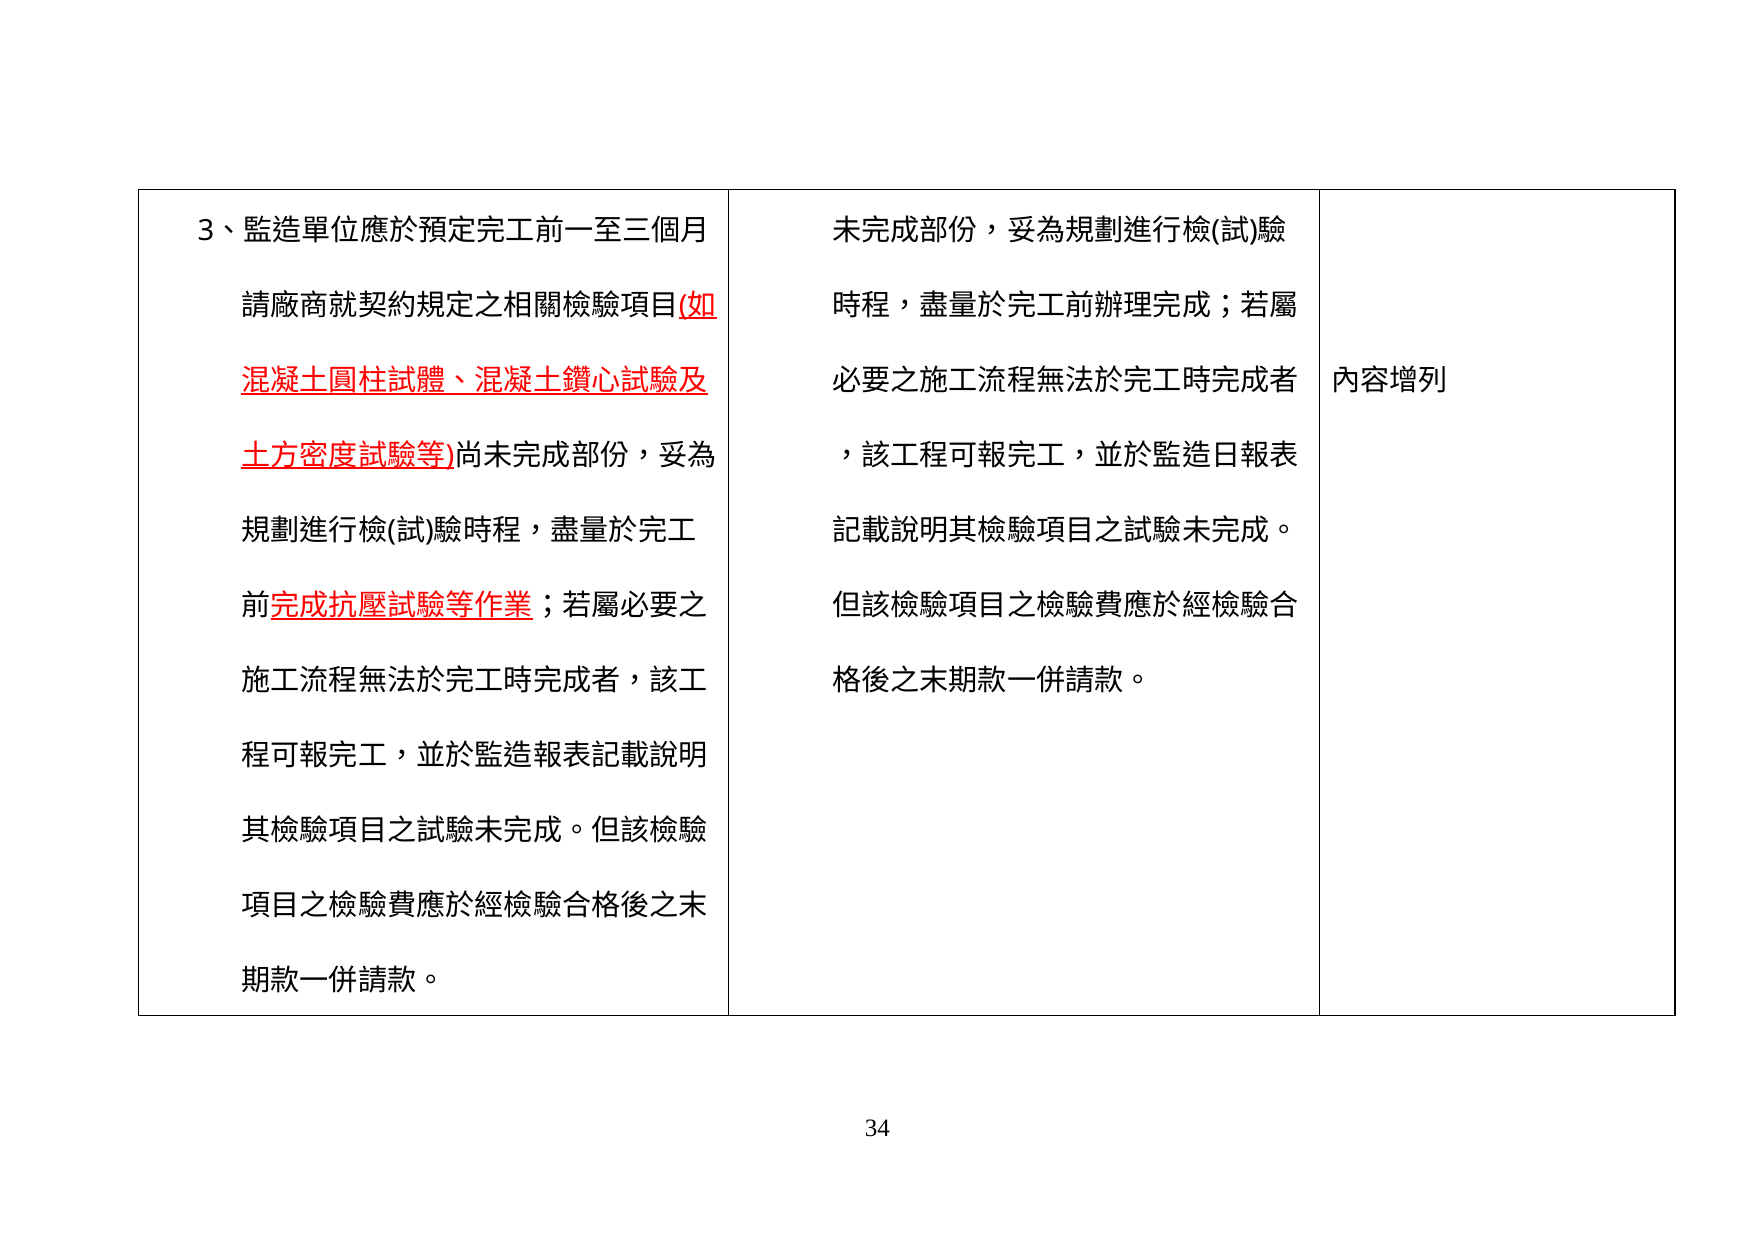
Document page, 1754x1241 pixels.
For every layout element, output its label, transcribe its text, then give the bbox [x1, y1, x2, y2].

table_cell 九、監造單位派駐現場人員之工作重點如下： (一)依工務程序修正監造計畫書、審查施工廠商提報之施工計畫書、品質計畫書及其他計畫書(報告)等契約規定廠商提送之相關計畫書，並監督、查證廠商履約執行情形，重要分包廠商及設備製造商資格之審查(依契約規定辦理)，並提報審查品質成果報告書及其他相關文件。 (二)依工程契約及監造計畫書之規定對廠商提出之材料設備之出廠證明、檢驗文件、試驗報告等之內容、規格及有效日期，予以審查，應就材料設備及施工品質於檢驗停留點時，依據檢驗項目會同取樣及送驗，並審核及評定其試驗報告是否符合字樣後簽名，檢驗結果應填具檢驗紀錄表。(如附件三) (三)依據監造計畫書所擬定之檢驗停留點(限止點)要求廠商配合提出檢驗申請表【詳如附件四】，俾利監造單位進行相關檢(試)驗相關文件驗證、會同取樣檢驗或抽查之辦理原則如下： 1、施工期間對工程各項施工設備，應依契約及監造計畫書之規定，擬訂材料設備送審管制總表及材料設備抽(試)驗管制總表，並依據各管制表所擬定之時程，適時實施檢查驗證。 2、施工使用之材料設備及施工品質應依契約及監造計畫書之規定會同取樣送驗、試驗報告審核。 3、廠商實施之自主檢查結果，應依監造計畫書之品質稽核時機、頻率等之規定，適時進行施工抽查紀錄表實施檢查驗證之稽核。 4、隱蔽部分應依施工程序，及配合現場施工之實際需要，適時實施會驗及記錄(應包含各施工階段之施工照片)。 5、屬勞安、環保作業部分應依契約及勞安、環保等計畫書之規定監督廠商施作，並依攝影、拍照原則攝影、拍照留存記錄。 6、依契約及監造計畫書之規定，監督廠商進行機電設備測試及試運轉，並依據監造計畫書內相關紀錄表詳予記載。 (四)實施對施工廠商放樣、施工基準測量及各項測量之校驗及各項驗證、抽驗及抽查，如有不符合事項時，應依不符合事項處理流程(附件五)填寫不符合事項報告(附件六)，通知廠商限期改善，若屬重複缺失或重大缺失事項，則要求廠商實施矯正及採取預防措施(NCR作業流程)，並實施審核、追蹤管制及記錄(附件七)。 (五)監造報表填寫規定： 1、監造報表逐日填寫之規定 (1)自辦監造部分： A、監造報表以逐日填寫為原則；惟有下列情形，經簽奉機關首長或授權人員核可後，得變更填報週期： (A)屬未達公告金額工程及搶險工程。 (B)機關因監造人力不足，一個監造人員同時負責二個工程以上之監造時。 (2)委外監造部分： 監造報表，需逐日填寫。 2、監造報表(附件八)應詳實記載當日施作之工作項目、數量、範圍(含樁號或高程)、施工取樣試驗紀錄、抽查不符合案件(含勞安環保)之登記、通知廠商辦理事項及重要事項。 3、監造單位應於預定完工前一至三個月請廠商就契約規定之相關檢驗項目(如混凝土圓柱試體、混凝土鑽心試驗及土方密度試驗等)尚未完成部份，妥為規劃進行檢(試)驗時程，盡量於完工前完成抗壓試驗等作業；若屬必要之施工流程無法於完工時完成者，該工程可報完工，並於監造報表記載說明其檢驗項目之試驗未完成。但該檢驗項目之檢驗費應於經檢驗合格後之末期款一併請款。 (六)於工程開工後10日內邀集廠商負責人、專任工程人員、工地主任、品管、勞安、環保人員及其他相關人員召開施工說明會議，說明工程施工進行中之行政作業、品質管理之要求、品質管理標準、對廠商工作環境危害因素告知暨相關安全衛生規定應採取之措施及相關應注意之事項，並聽取廠商說明工程品質管制措施及其他各項工程管理措施。 (七)工程施工期間發生之相關工程問題，足以影響工程施工品質、進度及工地安全時，應立即召開檢討會議要求廠商擬定改善措施。 (八)文件管理應予以分類、編號，詳附件九。 (九)督導施工廠商執行工地勞工安全衛生、交通維持及環境保護等工作，並督促廠商之勞工安全衛生業務主辦人員，依勞工安全衛生組織管理及自動檢查辦法第五之一、十二之一條規定，負責推動及督導管理業務。 (十)監督廠商品管人員及專任工程人員執行本署品管規定及工程會公共工程施工品質管理作業要點之職務。 (十一)履約界面之協調及整合，履約進度及履約估驗計價之審核。 (十二)審查竣工圖表、工程結算明細表及契約所載其他結算資料。 (十三) 驗收之協辦。 (十四) 協辦履約爭議之處理。 (十五)其他工程事宜。 前項各款得依工程之特性及實際需要，擇項訂之。如屬委託監造者，應訂定於招標文件內。 [139, 190, 728, 1015]
table_cell 九、監造單位派駐現場人員之工作重點如下： (一)依工定程序修正監造計畫書、審查施工廠商提報之施工計畫書、品質計畫書及勞安環保等契約規定廠商提送之相關計畫書，並監督、查證廠商履約執行情形，重要分包廠商及設備製造商資格之審查(依契約規定辦理)，並提報審查品質成果報告書及其他相關文件。 (二)依工程契約及監造計畫書之規定對廠商提出之材料設備之出廠證明、檢驗文件、試驗報告等之內容、規格及有效日期，予以審查，應就材料設備及施工品質於檢驗停留點時，依據檢驗項目會同取樣及送驗，並審核及評定其試驗報告是否符合字樣後簽名，檢驗結果應填具檢驗紀錄表。(如附件三) (三)依據監造計畫書所擬定之檢驗停留點(限止點)要求廠商配合提出檢驗申請表【詳如附件四】，俾利監造單位進行相關檢(試)驗相關文件驗證、會同取樣檢驗或抽查之辦理原則如下： 1、施工期間對工程各項施工設備，應依契約及監造計畫書之規定適時實施檢查驗證。 2、施工使用之材料設備及施工品質應依契約及監造計畫書之規定會同取樣送驗、試驗報告審核。 3、廠商實施之自主檢查結果，應依監造計畫書之抽查時機、頻率等之規定，適時以施工抽查紀錄表實施檢查驗證。 4、隱蔽部分應依施工程序，及配合現場施工之實際需要，適時實施會驗及記錄。 5、屬勞安、環保作業部分應依契約及勞安、環保等計畫書之規定監督廠商施作，並依攝影、拍照原則攝影、拍照留存記錄。 6、依契約及監造計畫書之規定，監督廠商進行機電設備測試及試運轉。 (四)實施之各項驗證、檢驗及抽查，如有不符合事項時，應依不符合事項處理流程(附件五)填寫不符合事項報告(附件六)，通知廠商限期改善，若屬重複缺失或重大缺失事項，則要求廠商實施矯正及採取預防措施，並實施審核及追蹤管制(附件七)。 (五)監造報表填寫規定： 1、監造報表逐日填寫之規定 (1)自辦監造部分： A、監造報表以逐日填寫為原則；惟有下列情形，經簽奉機關首長或授權人員核可後，得變更填報週期： (A)屬未達公告金額工程及搶險工程。 (B)機關因監造人力不足，一個監造人員同時負責二個工程以上之監造時。 (2)委外監造部分： 監造報表，需逐日填寫。 2、監造報表(附件八)應詳實記載當日施作之工作項目、數量、範圍(含樁號或高程)、施工取樣試驗紀錄、抽查不符合案件之登記、通知廠商辦理事項及重要事項。 3、監造單位應於預定完工前一至三個月請廠商就契約規定之相關檢驗項目尚未完成部份，妥為規劃進行檢(試)驗時程，盡量於完工前辦理完成；若屬必要之施工流程無法於完工時完成者，該工程可報完工，並於監造日報表記載說明其檢驗項目之試驗未完成。但該檢驗項目之檢驗費應於經檢驗合格後之末期款一併請款。 (六)於工程開工後十日內邀集廠商負責人、專任工程人員、工地主任、品管、勞安、環保人員及其他相關人員召開施工說明會議，說明工程施工進行中之行政作業、品質管理之要求、品質管理標準、對廠商工作環境危害因素告知暨相關安全衛生規定應採取之措施及相關應注意之事項，並聽取廠商說明工程品質管制措施及其他各項工程管理措施。 (七)工程施工期間發生之相關工程問題，足以影響工程施工品質、進度及工地安全時，應立即召開檢討會議要求廠商擬定改善措施。 (八)文件管理應予以分類、編號，詳附件九。 (九)督導施工廠商執行工地勞工安全衛生、交通維持及環境保護等工作，並督促廠商之勞工安全衛生業務主辦人員，依勞工安全衛生組織管理及自動檢查辦法第五之一、十二之一條規定，負責推動及督導管理業務。 (十)監督廠商品管人員及專任工程人員執行本署品管規定及工程會公共工程施工品質管理作業要點之職務。 (十一)履約界面之協調及整合，履約進度及履約估驗計價之審核。 (十二)其他工程事宜。 [729, 190, 1319, 1015]
table_cell 內容增列 [1320, 190, 1674, 1015]
